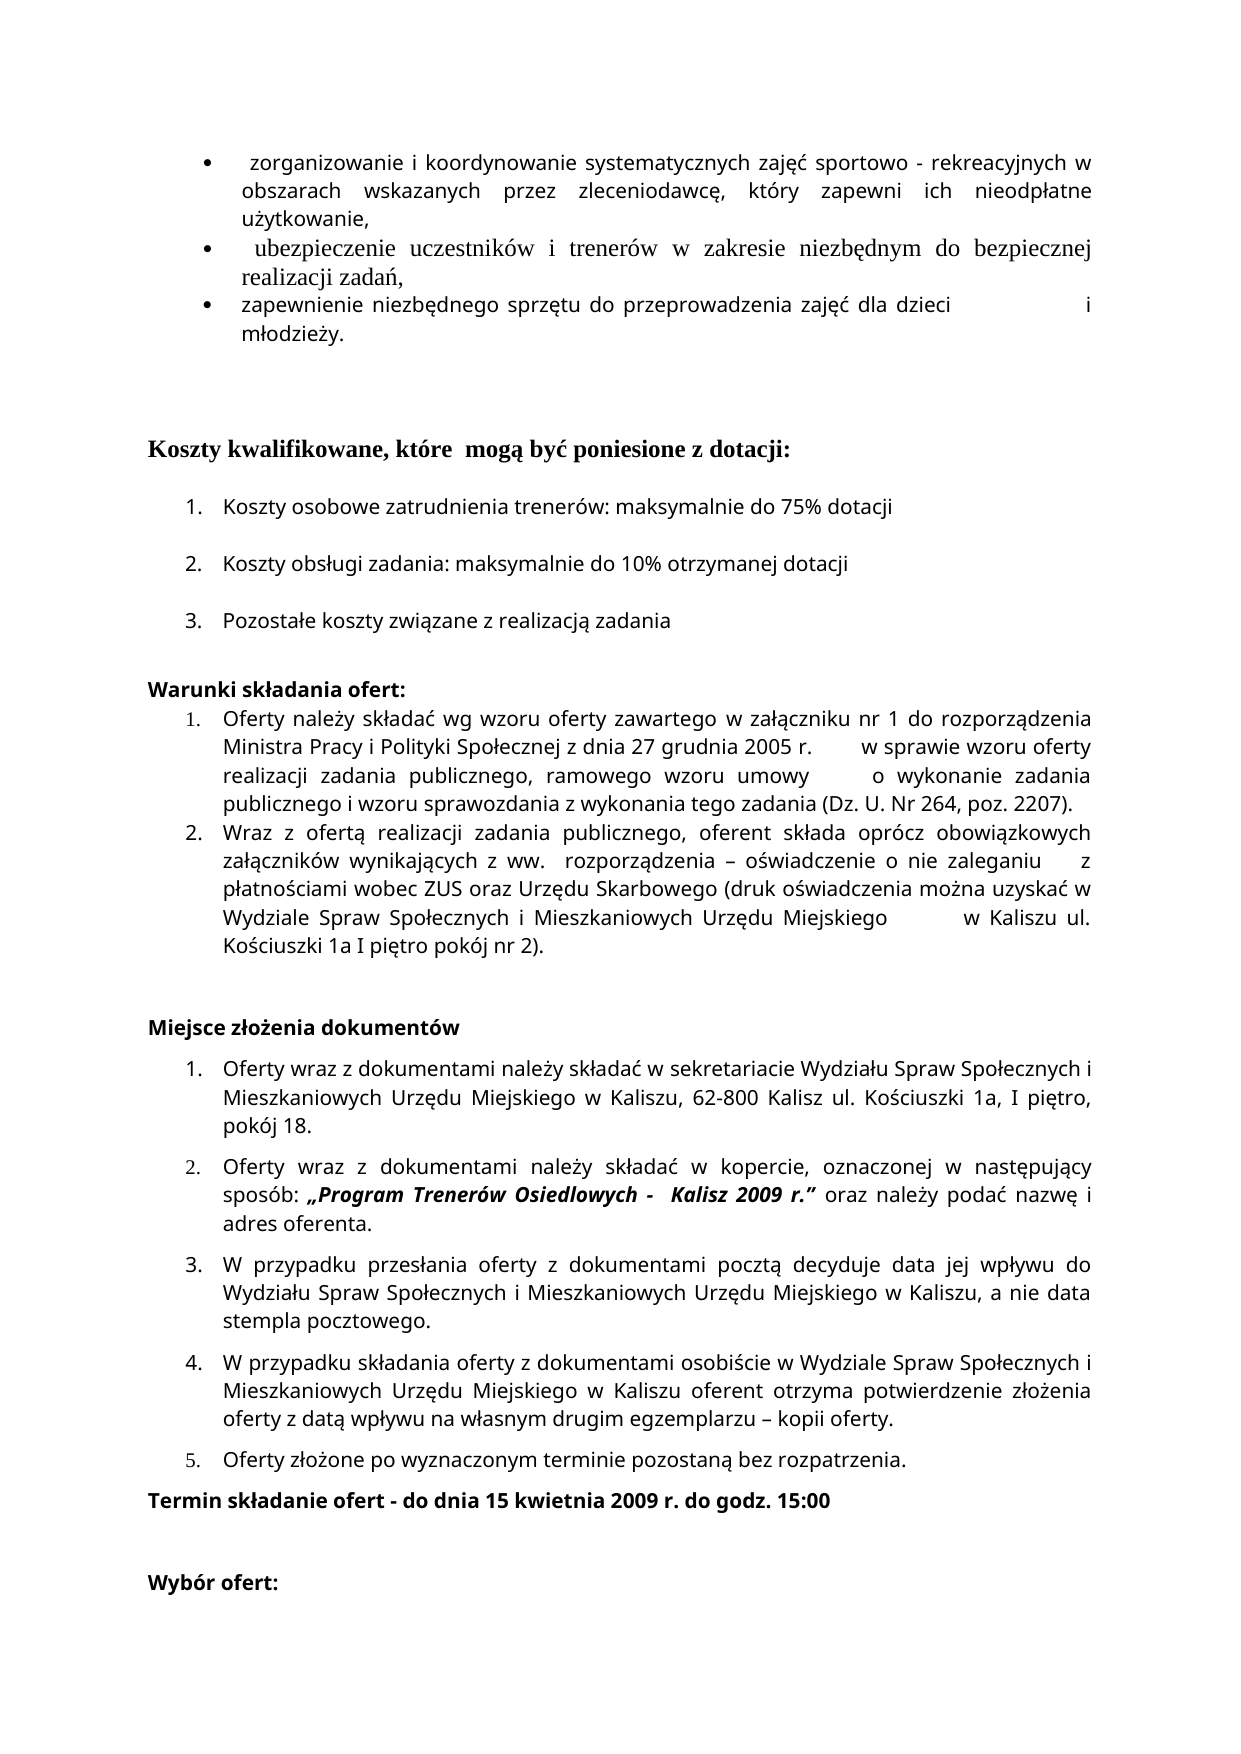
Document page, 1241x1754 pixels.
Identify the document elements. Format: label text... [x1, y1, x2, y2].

list Koszty osobowe zatrudnienia trenerów: maksymalnie do 75% dotacji [185, 492, 1092, 521]
list Koszty obsługi zadania: maksymalnie do 10% otrzymanej dotacji [185, 549, 1092, 578]
list Pozostałe koszty związane z realizacją zadania [185, 606, 1092, 634]
text Termin składanie ofert - do dnia 15 kwietnia 2009 r. do godz. 15:00 [148, 1486, 1092, 1515]
list ubezpieczenie uczestników i trenerów w zakresie niezbędnym do bezpiecznej realizacji zadań, [204, 233, 1092, 290]
list Oferty należy składać wg wzoru oferty zawartego w załączniku nr 1 do rozporządzenia Ministra Pracy i Polityki Społecznej z dnia 27 grudnia 2005 r. w sprawie wzoru oferty realizacji zadania publicznego, ramowego wzoru umowy o wykonanie zadania publicznego i wzoru sprawozdania z wykonania tego zadania (Dz. U. Nr 264, poz. 2207). [185, 704, 1092, 818]
list W przypadku przesłania oferty z dokumentami pocztą decyduje data jej wpływu do Wydziału Spraw Społecznych i Mieszkaniowych Urzędu Miejskiego w Kaliszu, a nie data stempla pocztowego. [185, 1250, 1092, 1335]
list W przypadku składania oferty z dokumentami osobiście w Wydziale Spraw Społecznych i Mieszkaniowych Urzędu Miejskiego w Kaliszu oferent otrzyma potwierdzenie złożenia oferty z datą wpływu na własnym drugim egzemplarzu – kopii oferty. [185, 1348, 1092, 1433]
list Wraz z ofertą realizacji zadania publicznego, oferent składa oprócz obowiązkowych załączników wynikających z ww. rozporządzenia – oświadczenie o nie zaleganiu z płatnościami wobec ZUS oraz Urzędu Skarbowego (druk oświadczenia można uzyskać w Wydziale Spraw Społecznych i Mieszkaniowych Urzędu Miejskiego w Kaliszu ul. Kościuszki 1a I piętro pokój nr 2). [185, 818, 1092, 960]
list Oferty wraz z dokumentami należy składać w kopercie, oznaczonej w następujący sposób: „Program Trenerów Osiedlowych - Kalisz 2009 r.” oraz należy podać nazwę i adres oferenta. [185, 1152, 1092, 1237]
text Wybór ofert: [148, 1568, 1092, 1597]
list zapewnienie niezbędnego sprzętu do przeprowadzenia zajęć dla dzieci i młodzieży. [204, 290, 1092, 347]
text Miejsce złożenia dokumentów [148, 1013, 1092, 1042]
text Warunki składania ofert: [148, 675, 1092, 704]
list Oferty złożone po wyznaczonym terminie pozostaną bez rozpatrzenia. [185, 1445, 1092, 1474]
text Koszty kwalifikowane, które mogą być poniesione z dotacji: [148, 434, 1092, 463]
list Oferty wraz z dokumentami należy składać w sekretariacie Wydziału Spraw Społecznych i Mieszkaniowych Urzędu Miejskiego w Kaliszu, 62-800 Kalisz ul. Kościuszki 1a, I piętro, pokój 18. [185, 1054, 1092, 1139]
list zorganizowanie i koordynowanie systematycznych zajęć sportowo - rekreacyjnych w obszarach wskazanych przez zleceniodawcę, który zapewni ich nieodpłatne użytkowanie, [204, 148, 1092, 233]
